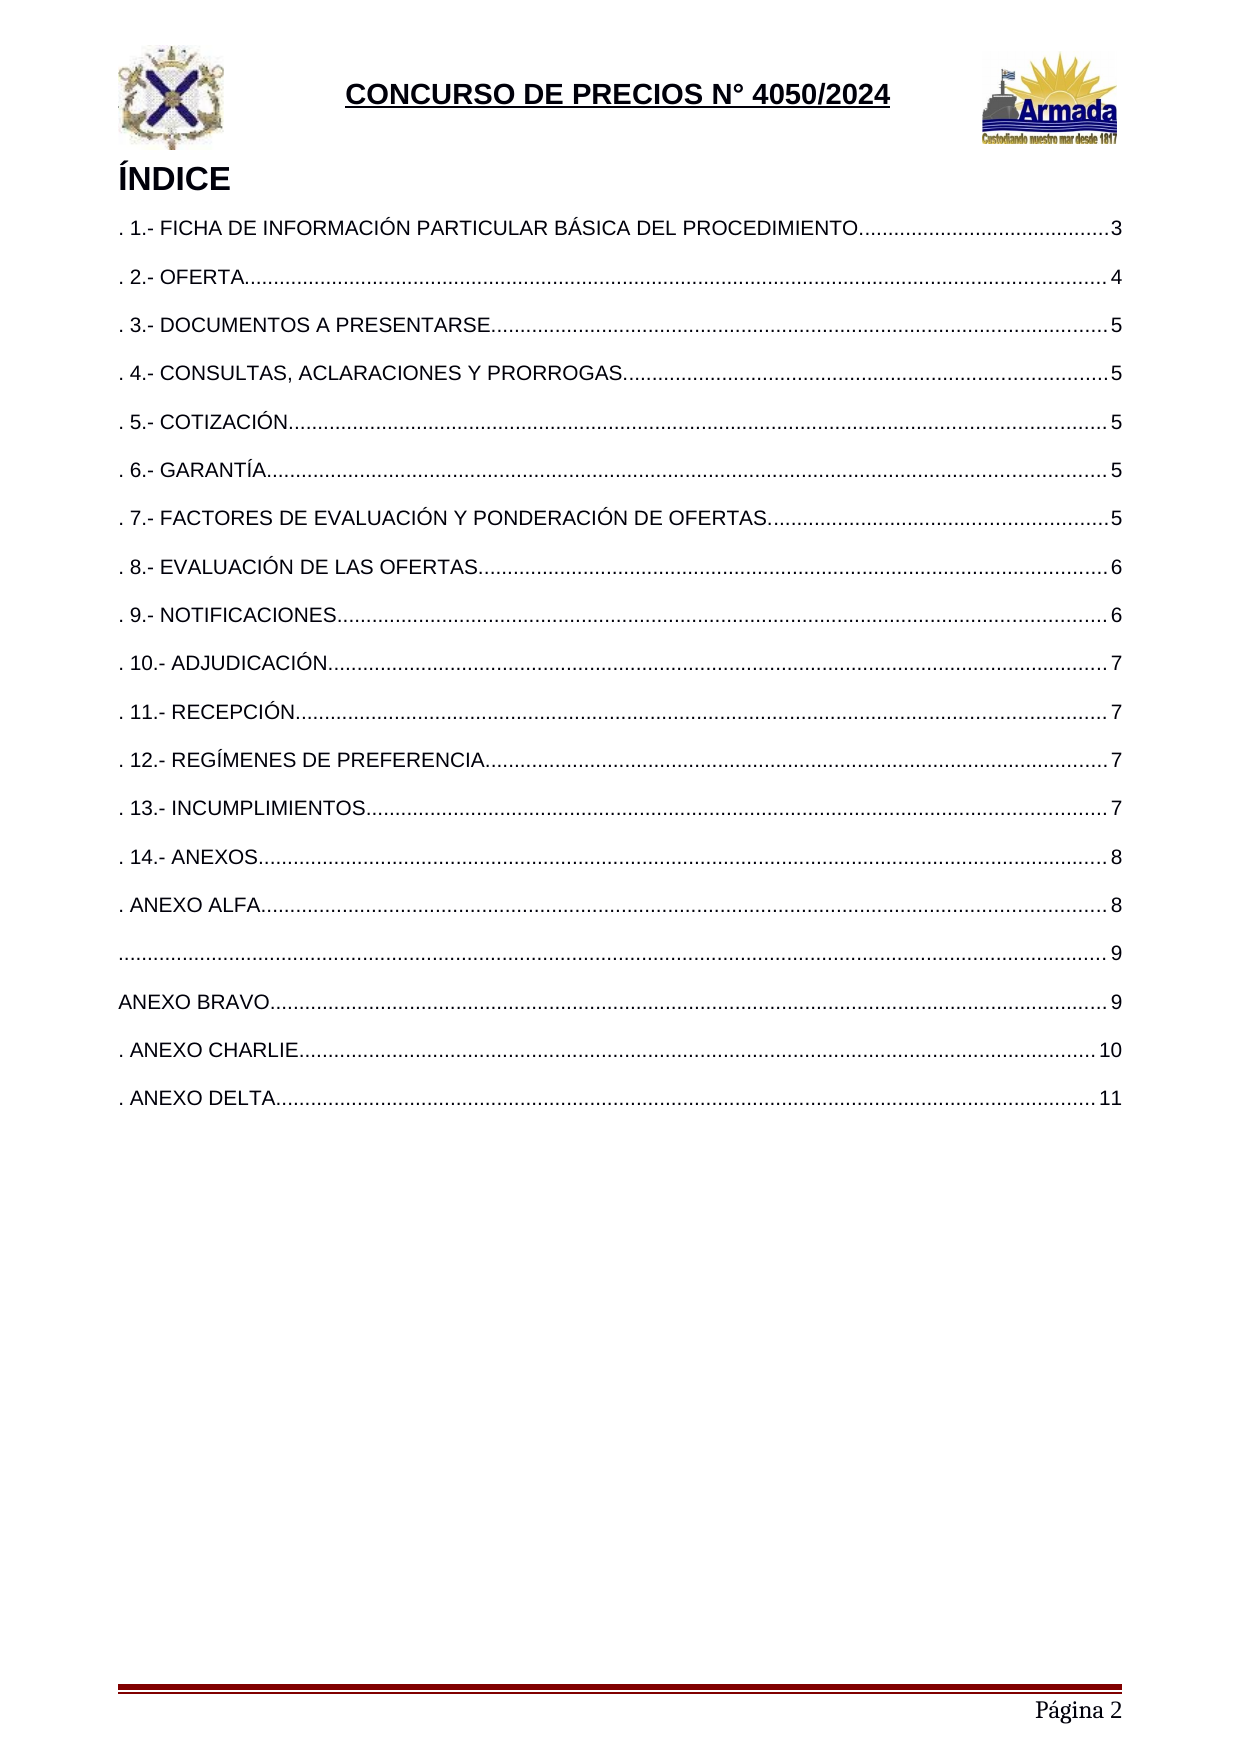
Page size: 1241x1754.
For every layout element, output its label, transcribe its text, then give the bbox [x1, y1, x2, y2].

text . 7.- FACTORES DE EVALUACIÓN Y PONDERACIÓN DE OFERTAS. 5 [118, 506, 1122, 530]
picture [118, 45, 224, 150]
text . 13.- INCUMPLIMIENTOS. 7 [118, 796, 1122, 820]
text . 6.- GARANTÍA. 5 [118, 458, 1122, 482]
text . 9.- NOTIFICACIONES. 6 [118, 603, 1122, 627]
text . 10.- ADJUDICACIÓN. 7 [118, 651, 1122, 675]
text . 8.- EVALUACIÓN DE LAS OFERTAS. 6 [118, 554, 1122, 578]
text . ANEXO DELTA 11 [118, 1086, 1122, 1110]
text . 12.- REGÍMENES DE PREFERENCIA. 7 [118, 748, 1122, 772]
text . 3.- DOCUMENTOS A PRESENTARSE. 5 [118, 313, 1122, 337]
text . 11.- RECEPCIÓN. 7 [118, 699, 1122, 723]
text . 14.- ANEXOS. 8 [118, 844, 1122, 868]
subtitle ÍNDICE [118, 159, 1122, 198]
picture [982, 51, 1117, 144]
text ANEXO BRAVO 9 [118, 989, 1122, 1013]
text 9 [118, 941, 1122, 965]
text . ANEXO CHARLIE 10 [118, 1038, 1122, 1062]
text . 2.- OFERTA. 4 [118, 264, 1122, 288]
text . 4.- CONSULTAS, ACLARACIONES Y PRORROGAS. 5 [118, 361, 1122, 385]
text . 1.- FICHA DE INFORMACIÓN PARTICULAR BÁSICA DEL PROCEDIMIENTO. 3 [118, 216, 1122, 240]
text . 5.- COTIZACIÓN. 5 [118, 409, 1122, 433]
text . ANEXO ALFA 8 [118, 893, 1122, 917]
